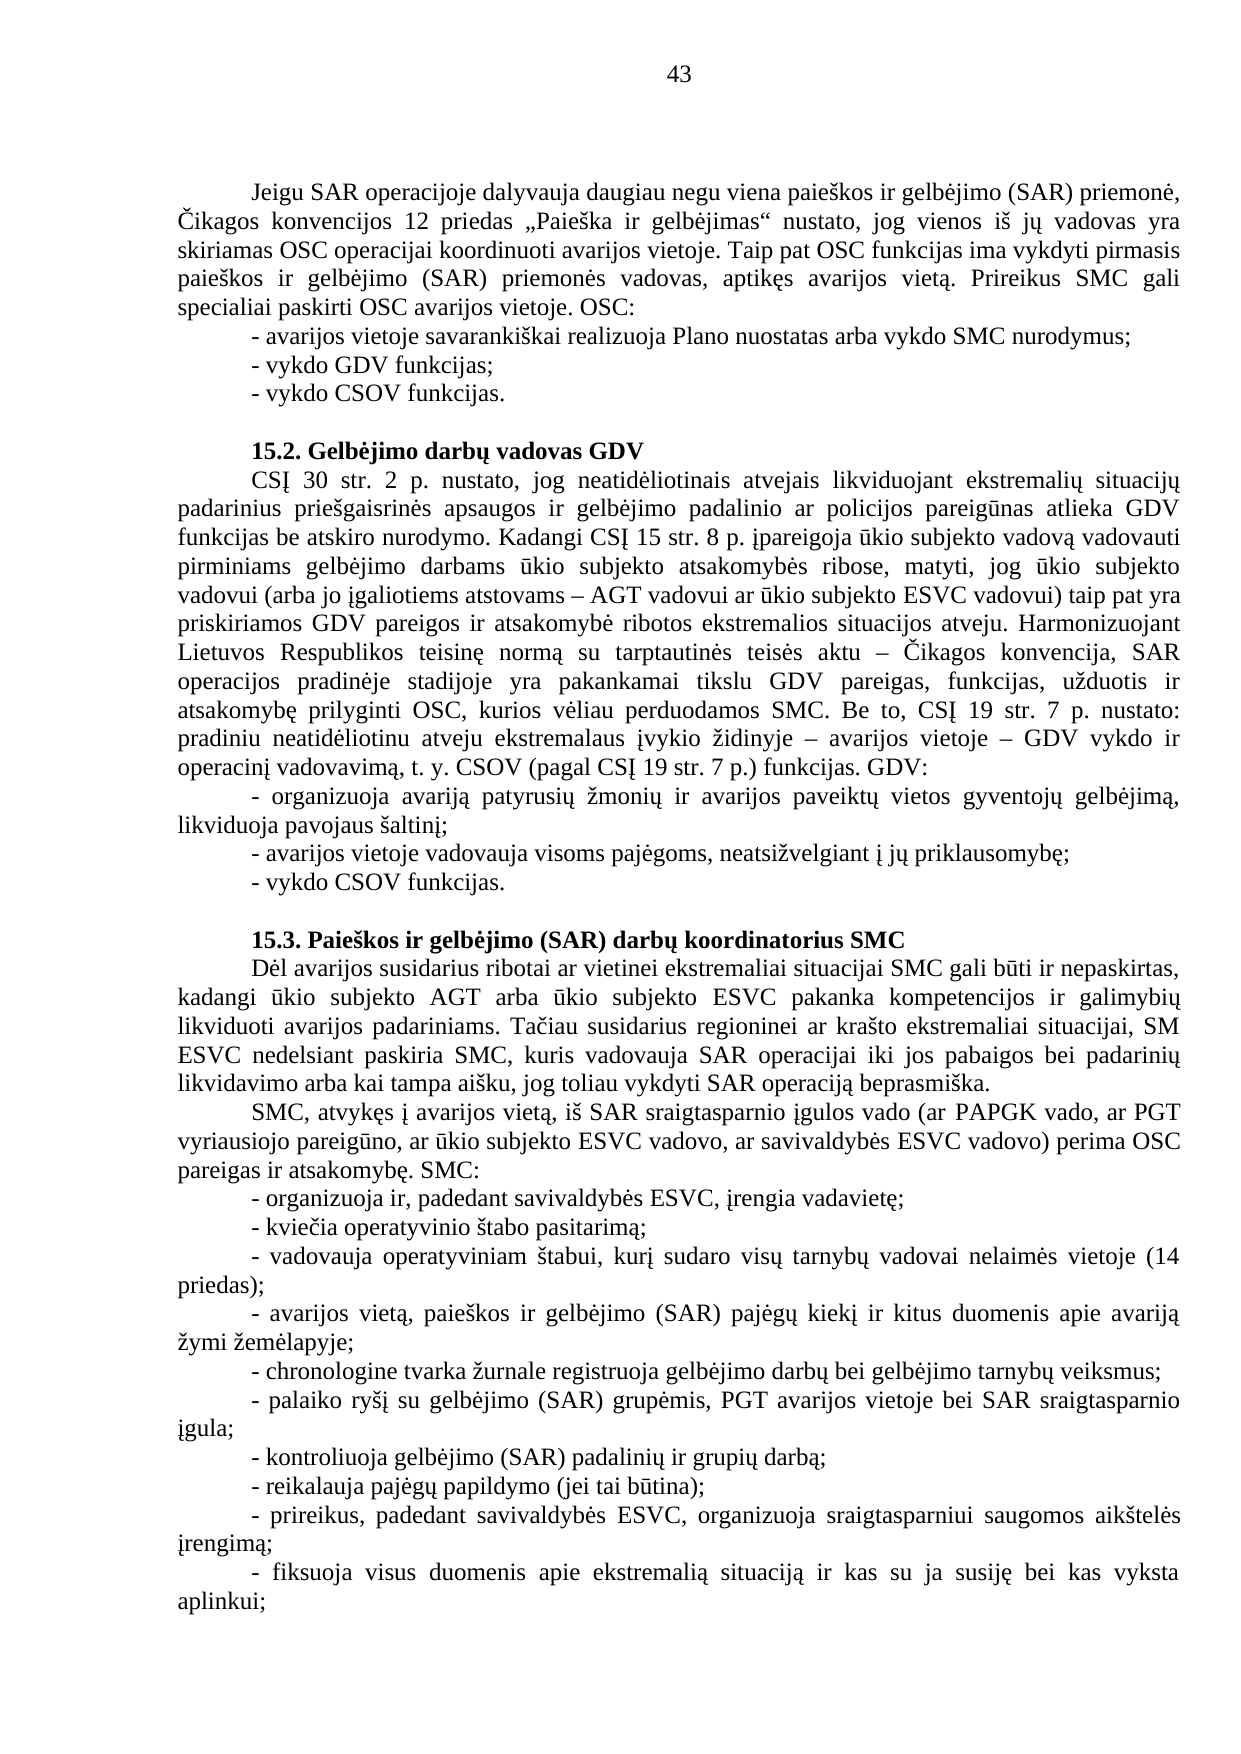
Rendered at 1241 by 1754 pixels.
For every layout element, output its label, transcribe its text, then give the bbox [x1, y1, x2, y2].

text Jeigu SAR operacijoje dalyvauja daugiau negu viena paieškos ir gelbėjimo (SAR) priemonė, Čikagos konvencijos 12 priedas „Paieška ir gelbėjimas“ nustato, jog vienos iš jų vadovas yra skiriamas OSC operacijai koordinuoti avarijos vietoje. Taip pat OSC funkcijas ima vykdyti pirmasis paieškos ir gelbėjimo (SAR) priemonės vadovas, aptikęs avarijos vietą. Prireikus SMC gali specialiai paskirti OSC avarijos vietoje. OSC: [177, 177, 1181, 321]
text - organizuoja ir, padedant savivaldybės ESVC, įrengia vadavietę; [177, 1183, 1181, 1212]
text - avarijos vietoje vadovauja visoms pajėgoms, neatsižvelgiant į jų priklausomybę; [177, 838, 1181, 867]
text - prireikus, padedant savivaldybės ESVC, organizuoja sraigtasparniui saugomos aikštelės įrengimą; [177, 1500, 1181, 1557]
text - chronologine tvarka žurnale registruoja gelbėjimo darbų bei gelbėjimo tarnybų veiksmus; [177, 1356, 1181, 1385]
text - reikalauja pajėgų papildymo (jei tai būtina); [177, 1471, 1181, 1500]
text SMC, atvykęs į avarijos vietą, iš SAR sraigtasparnio įgulos vado (ar PapGk vado, ar PGT vyriausiojo pareigūno, ar ūkio subjekto ESVC vadovo, ar savivaldybės ESVC vadovo) perima OSC pareigas ir atsakomybę. SMC: [177, 1097, 1181, 1183]
text - organizuoja avariją patyrusių žmonių ir avarijos paveiktų vietos gyventojų gelbėjimą, likviduoja pavojaus šaltinį; [177, 781, 1181, 838]
text - kontroliuoja gelbėjimo (SAR) padalinių ir grupių darbą; [177, 1442, 1181, 1471]
text CSĮ 30 str. 2 p. nustato, jog neatidėliotinais atvejais likviduojant ekstremalių situacijų padarinius priešgaisrinės apsaugos ir gelbėjimo padalinio ar policijos pareigūnas atlieka GDV funkcijas be atskiro nurodymo. Kadangi CSĮ 15 str. 8 p. įpareigoja ūkio subjekto vadovą vadovauti pirminiams gelbėjimo darbams ūkio subjekto atsakomybės ribose, matyti, jog ūkio subjekto vadovui (arba jo įgaliotiems atstovams – AGT vadovui ar ūkio subjekto ESVC vadovui) taip pat yra priskiriamos GDV pareigos ir atsakomybė ribotos ekstremalios situacijos atveju. Harmonizuojant Lietuvos Respublikos teisinę normą su tarptautinės teisės aktu – Čikagos konvencija, SAR operacijos pradinėje stadijoje yra pakankamai tikslu GDV pareigas, funkcijas, užduotis ir atsakomybę prilyginti OSC, kurios vėliau perduodamos SMC. Be to, CSĮ 19 str. 7 p. nustato: pradiniu neatidėliotinu atveju ekstremalaus įvykio židinyje – avarijos vietoje – GDV vykdo ir operacinį vadovavimą, t. y. CSOV (pagal CSĮ 19 str. 7 p.) funkcijas. GDV: [177, 465, 1181, 781]
text Dėl avarijos susidarius ribotai ar vietinei ekstremaliai situacijai SMC gali būti ir nepaskirtas, kadangi ūkio subjekto AGT arba ūkio subjekto ESVC pakanka kompetencijos ir galimybių likviduoti avarijos padariniams. Tačiau susidarius regioninei ar krašto ekstremaliai situacijai, SM ESVC nedelsiant paskiria SMC, kuris vadovauja SAR operacijai iki jos pabaigos bei padarinių likvidavimo arba kai tampa aišku, jog toliau vykdyti SAR operaciją beprasmiška. [177, 953, 1181, 1097]
text - fiksuoja visus duomenis apie ekstremalią situaciją ir kas su ja susiję bei kas vyksta aplinkui; [177, 1557, 1181, 1615]
text - kviečia operatyvinio štabo pasitarimą; [177, 1212, 1181, 1241]
text - palaiko ryšį su gelbėjimo (SAR) grupėmis, PGT avarijos vietoje bei SAR sraigtasparnio įgula; [177, 1385, 1181, 1442]
text 15.2. Gelbėjimo darbų vadovas GDV [177, 436, 1181, 465]
text - vadovauja operatyviniam štabui, kurį sudaro visų tarnybų vadovai nelaimės vietoje (14 priedas); [177, 1241, 1181, 1298]
text - avarijos vietoje savarankiškai realizuoja Plano nuostatas arba vykdo SMC nurodymus; [177, 321, 1181, 350]
text - vykdo CSOV funkcijas. [177, 378, 1181, 407]
text 15.3. Paieškos ir gelbėjimo (SAR) darbų koordinatorius SMC [177, 925, 1181, 953]
text - vykdo GDV funkcijas; [177, 350, 1181, 378]
text - vykdo CSOV funkcijas. [177, 867, 1181, 896]
text - avarijos vietą, paieškos ir gelbėjimo (SAR) pajėgų kiekį ir kitus duomenis apie avariją žymi žemėlapyje; [177, 1298, 1181, 1356]
